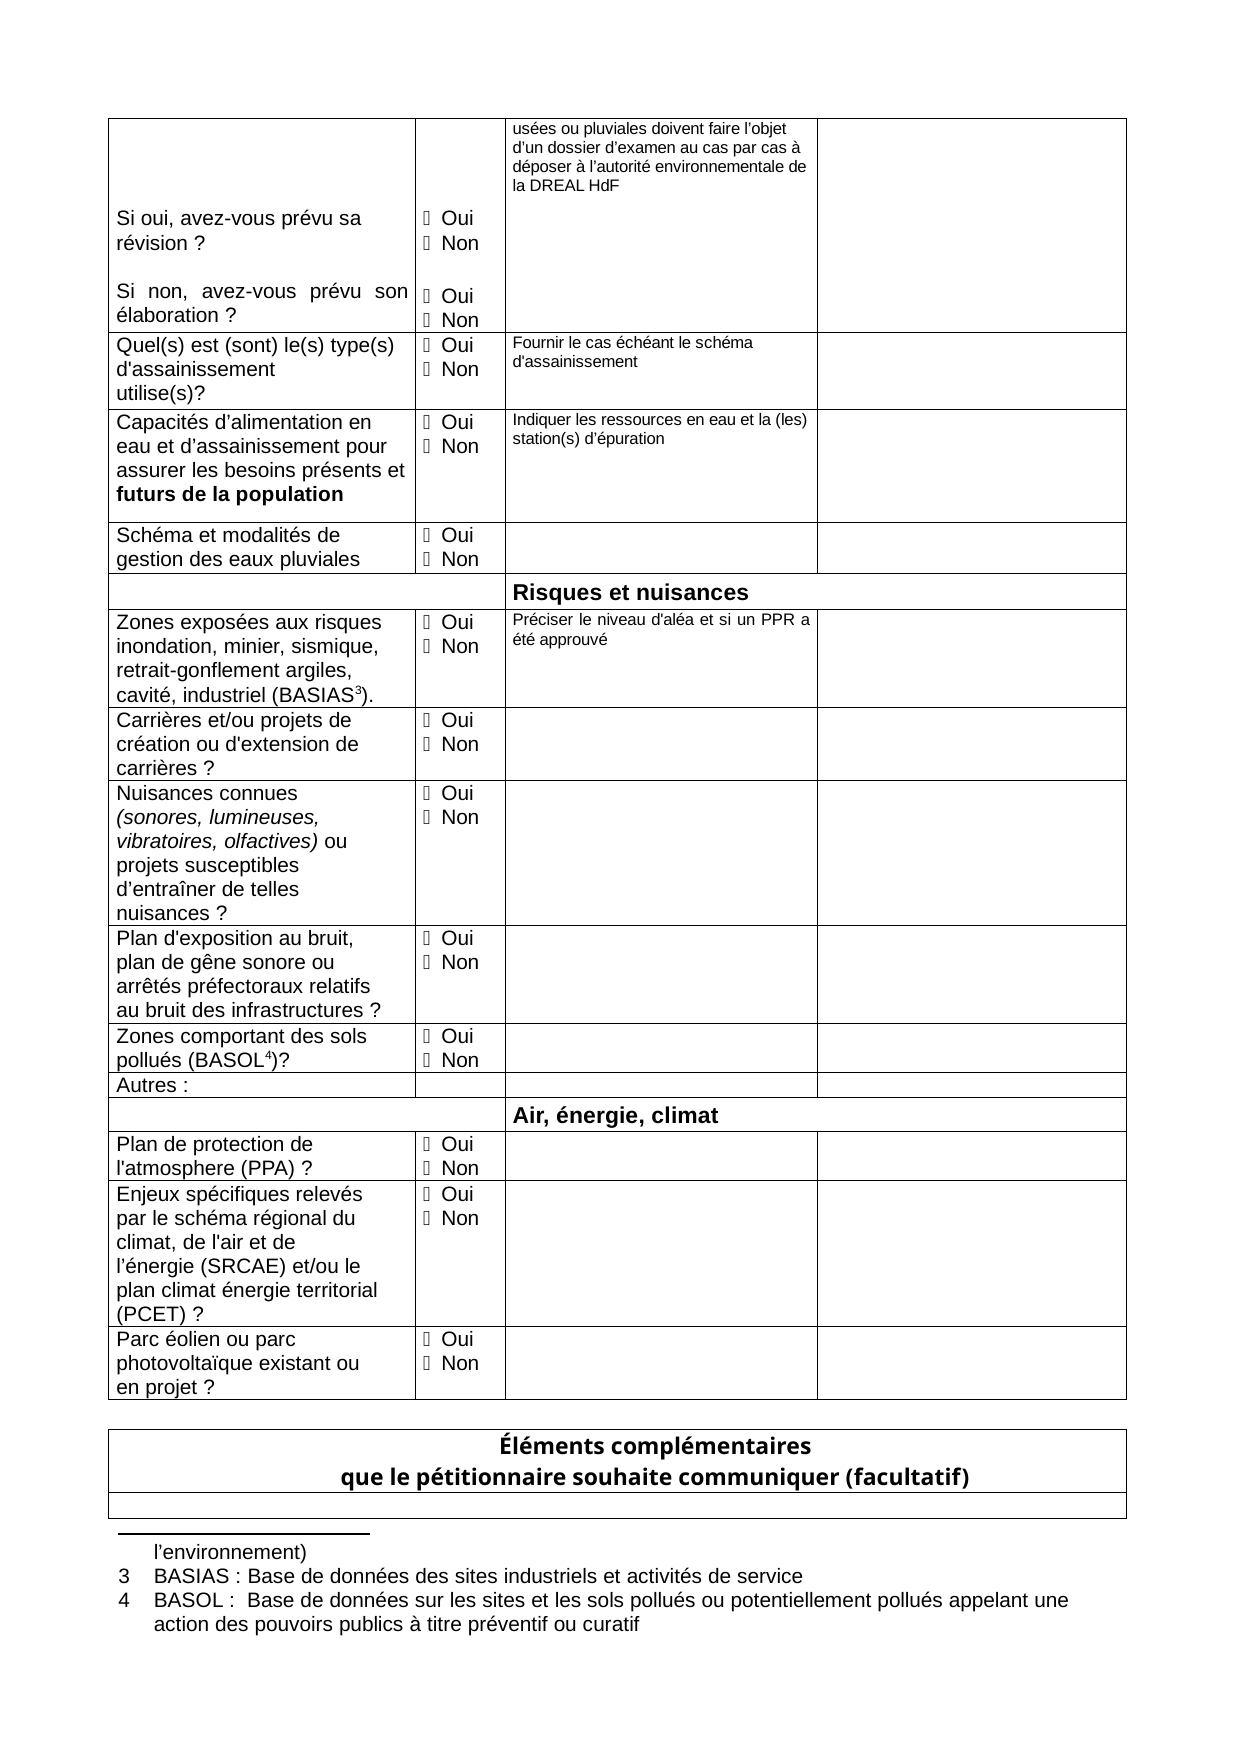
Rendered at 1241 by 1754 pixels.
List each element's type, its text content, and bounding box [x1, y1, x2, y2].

table_cell [416, 1073, 505, 1097]
table_cell [818, 1073, 1126, 1097]
table_cell Enjeux spécifiques relevés par le schéma régional du climat, de l'air et de l’énergie (SRCAE) et/ou le plan climat énergie territorial (PCET) ? [109, 1181, 415, 1326]
table_cell Autres : [109, 1073, 415, 1097]
table_cell Zones exposées aux risques inondation, minier, sismique, retrait-gonflement argiles, cavité, industriel (BASIAS). [109, 610, 415, 707]
table_cell Air, énergie, climat [506, 1098, 1126, 1131]
table_header Éléments complémentaires que le pétitionnaire souhaite communiquer (facultatif) [109, 1430, 1126, 1492]
table_cell [506, 1024, 817, 1072]
table_cell c Oui c Non [416, 781, 505, 925]
table_cell Si oui, avez-vous prévu sa révision ? Si non, avez-vous prévu son élaboration ? [109, 119, 415, 332]
table_cell [506, 1181, 817, 1326]
table_cell [818, 781, 1126, 925]
table_cell c Oui c Non [416, 1327, 505, 1399]
table_cell Parc éolien ou parc photovoltaïque existant ou en projet ? [109, 1327, 415, 1399]
table_cell c Oui c Non [416, 410, 505, 522]
table_cell [109, 1493, 1126, 1517]
table_cell c Oui c Non [416, 333, 505, 409]
table_cell [506, 1132, 817, 1180]
table_cell Carrières et/ou projets de création ou d'extension de carrières ? [109, 708, 415, 780]
table_cell c Oui c Non [416, 926, 505, 1022]
table_cell Risques et nuisances [506, 574, 1126, 609]
table_cell [818, 1181, 1126, 1326]
table_cell [818, 708, 1126, 780]
table_cell [109, 1098, 505, 1131]
table_cell c Oui c Non [416, 523, 505, 573]
table_cell Quel(s) est (sont) le(s) type(s) d'assainissement utilise(s)? [109, 333, 415, 409]
table_cell [506, 1327, 817, 1399]
table_cell c Oui c Non [416, 1132, 505, 1180]
table_cell Nuisances connues (sonores, lumineuses, vibratoires, olfactives) ou projets susceptibles d’entraîner de telles nuisances ? [109, 781, 415, 925]
table_cell [818, 1132, 1126, 1180]
table_cell [818, 1327, 1126, 1399]
table_cell [506, 708, 817, 780]
table_cell Plan de protection de l'atmosphere (PPA) ? [109, 1132, 415, 1180]
table_cell [818, 1024, 1126, 1072]
table_cell Schéma et modalités de gestion des eaux pluviales [109, 523, 415, 573]
table_cell c Oui c Non [416, 708, 505, 780]
table_cell Zones comportant des sols pollués (BASOL)? [109, 1024, 415, 1072]
table_cell Fournir le cas échéant le schéma d'assainissement [506, 333, 817, 409]
table_cell [818, 523, 1126, 573]
table_cell [818, 410, 1126, 522]
table_cell Préciser le niveau d'aléa et si un PPR a été approuvé [506, 610, 817, 707]
table_cell Plan d'exposition au bruit, plan de gêne sonore ou arrêtés préfectoraux relatifs au bruit des infrastructures ? [109, 926, 415, 1022]
table_cell [506, 1073, 817, 1097]
table_cell c Oui c Non c Oui c Non [416, 119, 505, 332]
table_cell [109, 574, 505, 609]
table_cell [506, 926, 817, 1022]
table_cell Capacités d’alimentation en eau et d’assainissement pour assurer les besoins présents et futurs de la population [109, 410, 415, 522]
table_cell [818, 333, 1126, 409]
table_cell usées ou pluviales doivent faire l’objet d’un dossier d’examen au cas par cas à déposer à l’autorité environnementale de la DREAL HdF [506, 119, 817, 332]
table_cell [506, 781, 817, 925]
table_cell c Oui c Non [416, 1024, 505, 1072]
table_cell c Oui c Non [416, 610, 505, 707]
table_cell c Oui c Non [416, 1181, 505, 1326]
table_cell [818, 926, 1126, 1022]
table_cell [818, 610, 1126, 707]
table_cell [506, 523, 817, 573]
table_cell Indiquer les ressources en eau et la (les) station(s) d’épuration [506, 410, 817, 522]
table_cell [818, 119, 1126, 332]
